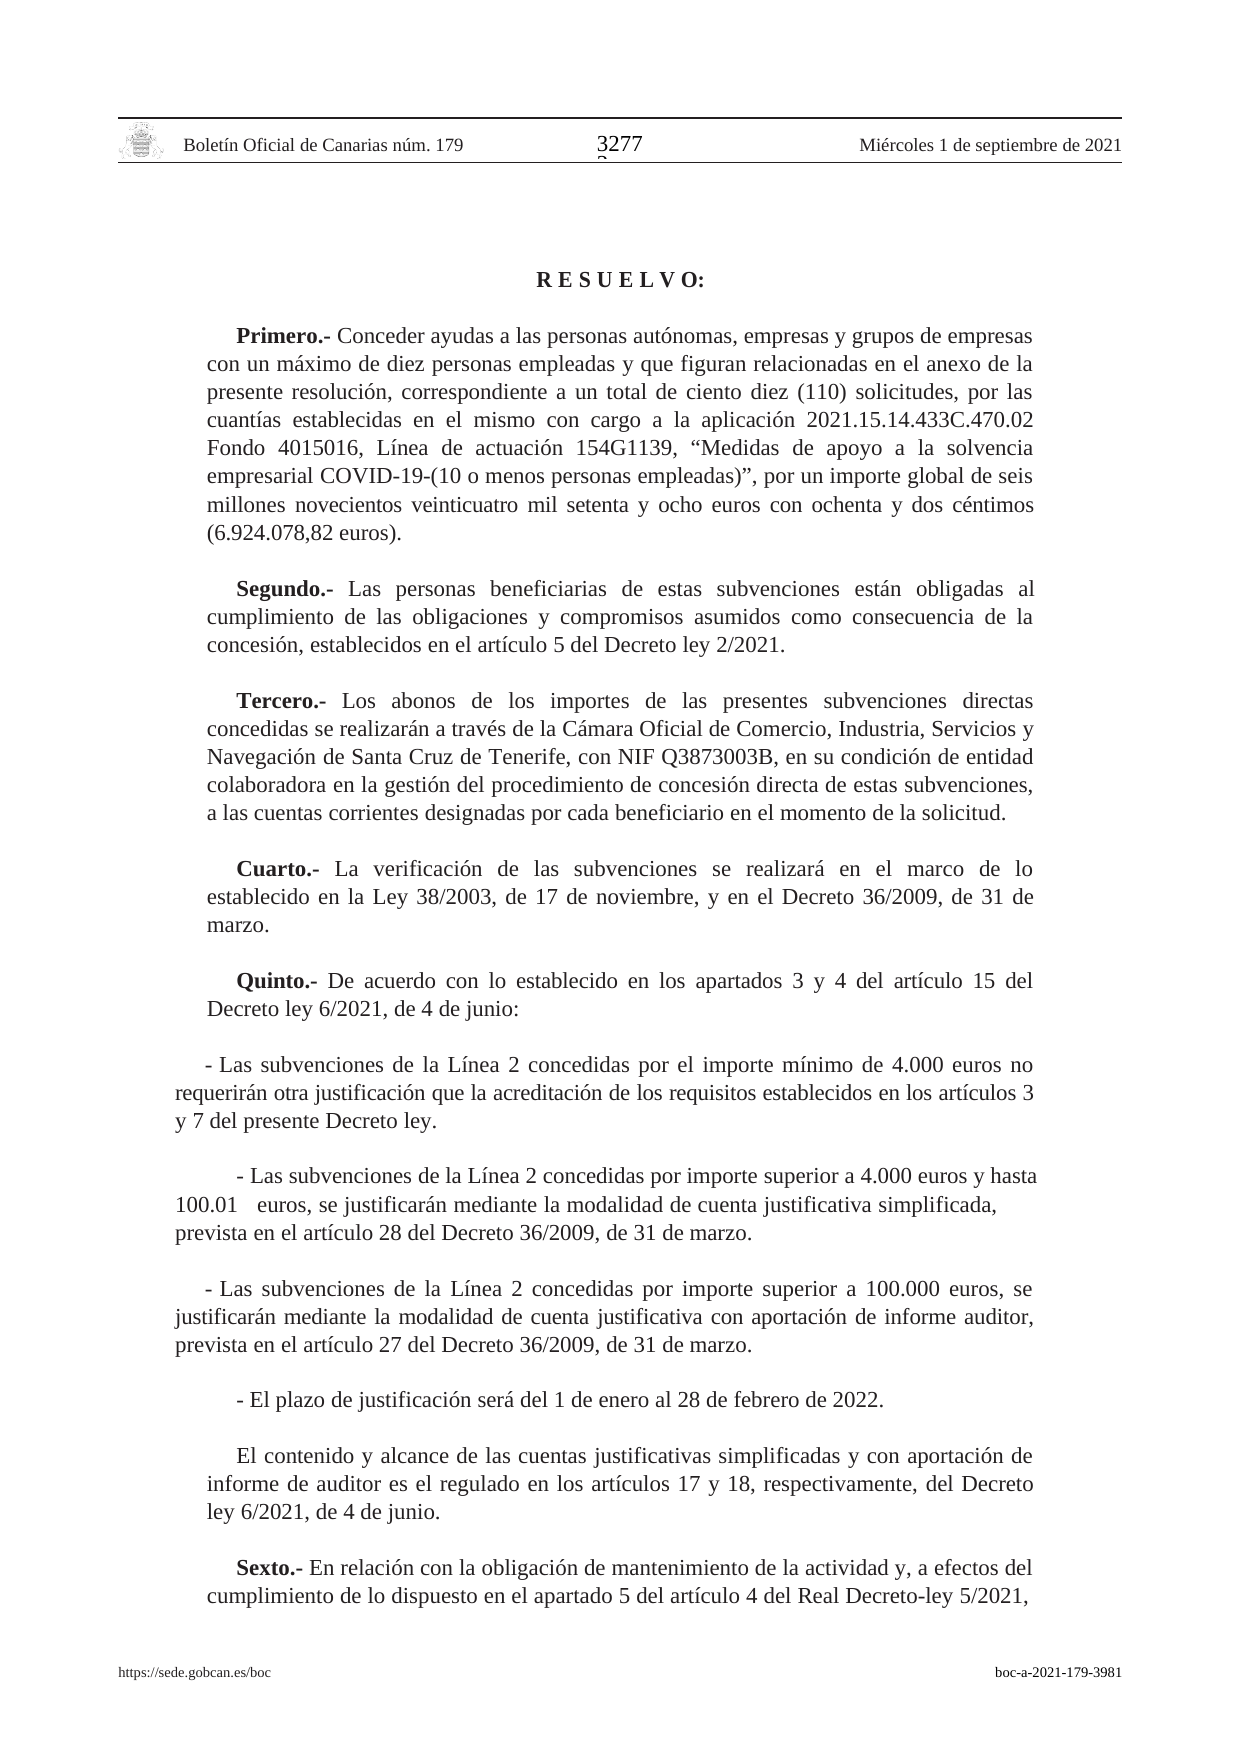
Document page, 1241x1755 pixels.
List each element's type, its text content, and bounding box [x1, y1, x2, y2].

list Las subvenciones de la Línea 2 concedidas por el importe mínimo de 4.000 euros no requerirán otra justificación que la acreditación de los requisitos establecidos en los artículos 3 y 7 del presente Decreto ley. [175, 1051, 1034, 1133]
list euros, se justificarán mediante la modalidad de cuenta justificativa simplificada, prevista en el artículo 28 del Decreto 36/2009, de 31 de marzo. [175, 1191, 1034, 1246]
text Sexto.- En relación con la obligación de mantenimiento de la actividad y, a efectos del cumplimiento de lo dispuesto en el apartado 5 del artículo 4 del Real Decreto-ley 5/2021, [207, 1554, 1034, 1608]
list Las subvenciones de la Línea 2 concedidas por importe superior a 4.000 euros y hasta [236, 1162, 1066, 1189]
text Segundo.- Las personas beneficiarias de estas subvenciones están obligadas al cumplimiento de las obligaciones y compromisos asumidos como consecuencia de la concesión, establecidos en el artículo 5 del Decreto ley 2/2021. [207, 575, 1034, 658]
list Las subvenciones de la Línea 2 concedidas por importe superior a 100.000 euros, se justificarán mediante la modalidad de cuenta justificativa con aportación de informe auditor, prevista en el artículo 27 del Decreto 36/2009, de 31 de marzo. [175, 1274, 1035, 1357]
text Primero.- Conceder ayudas a las personas autónomas, empresas y grupos de empresas con un máximo de diez personas empleadas y que figuran relacionadas en el anexo de la presente resolución, correspondiente a un total de ciento diez (110) solicitudes, por las cuantías establecidas en el mismo con cargo a la aplicación 2021.15.14.433C.470.02 Fondo 4015016, Línea de actuación 154G1139, “Medidas de apoyo a la solvencia empresarial COVID-19-(10 o menos personas empleadas)”, por un importe global de seis millones novecientos veinticuatro mil setenta y ocho euros con ochenta y dos céntimos (6.924.078,82 euros). [207, 322, 1034, 545]
text Quinto.- De acuerdo con lo establecido en los apartados 3 y 4 del artículo 15 del Decreto ley 6/2021, de 4 de junio: [207, 967, 1034, 1021]
text El contenido y alcance de las cuentas justificativas simplificadas y con aportación de informe de auditor es el regulado en los artículos 17 y 18, respectivamente, del Decreto ley 6/2021, de 4 de junio. [207, 1442, 1034, 1525]
text Cuarto.- La verificación de las subvenciones se realizará en el marco de lo establecido en la Ley 38/2003, de 17 de noviembre, y en el Decreto 36/2009, de 31 de marzo. [207, 855, 1034, 938]
subtitle R E S U E L V O: [377, 266, 863, 293]
list El plazo de justificación será del 1 de enero al 28 de febrero de 2022. [236, 1386, 1066, 1413]
text Tercero.- Los abonos de los importes de las presentes subvenciones directas concedidas se realizarán a través de la Cámara Oficial de Comercio, Industria, Servicios y Navegación de Santa Cruz de Tenerife, con NIF Q3873003B, en su condición de entidad colaboradora en la gestión del procedimiento de concesión directa de estas subvenciones, a las cuentas corrientes designadas por cada beneficiario en el momento de la solicitud. [207, 687, 1034, 826]
